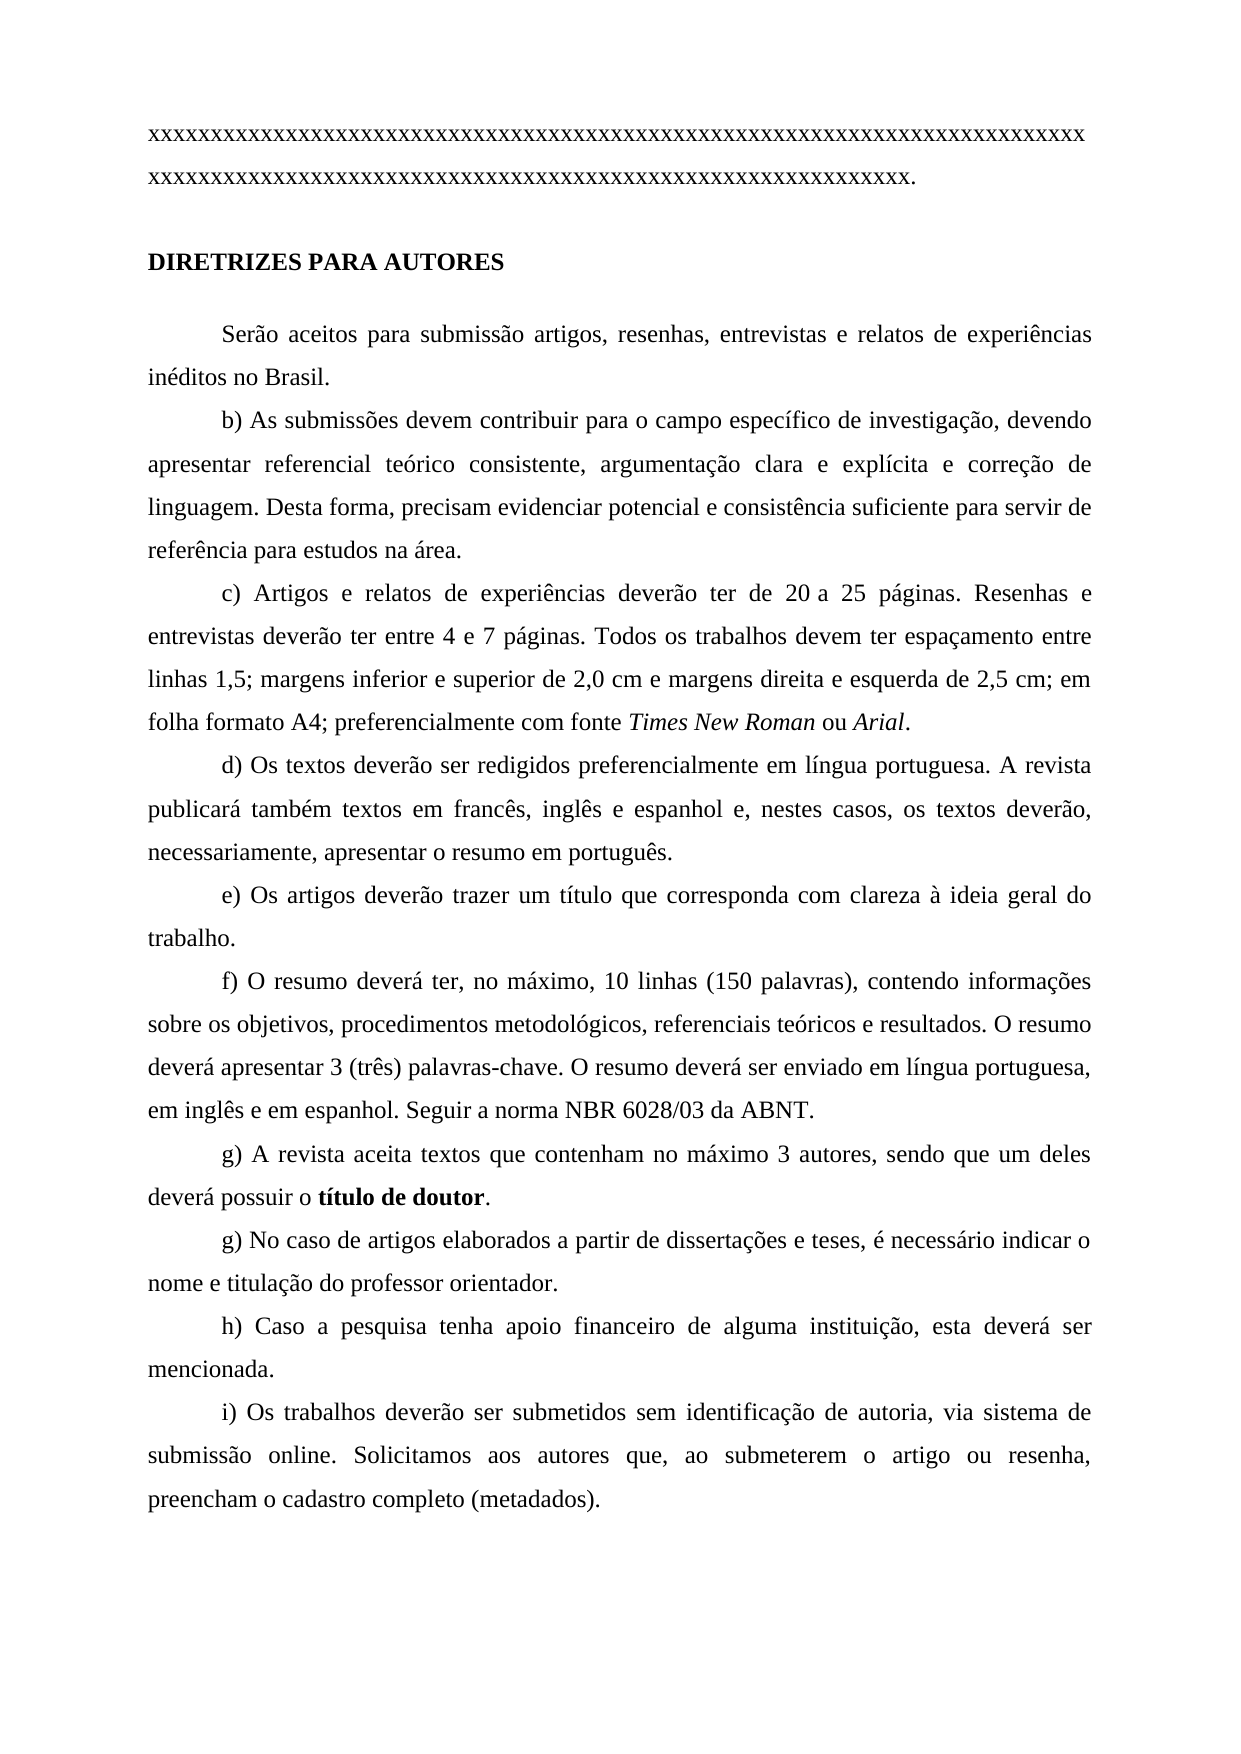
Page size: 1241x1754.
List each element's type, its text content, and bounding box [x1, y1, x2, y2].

text d) Os textos deverão ser redigidos preferencialmente em língua portuguesa. A revista publicará também textos em francês, inglês e espanhol e, nestes casos, os textos deverão, necessariamente, apresentar o resumo em português. [148, 751, 1092, 866]
text f) O resumo deverá ter, no máximo, 10 linhas (150 palavras), contendo informações sobre os objetivos, procedimentos metodológicos, referenciais teóricos e resultados. O resumo deverá apresentar 3 (três) palavras-chave. O resumo deverá ser enviado em língua portuguesa, em inglês e em espanhol. Seguir a norma NBR 6028/03 da ABNT. [148, 966, 1092, 1124]
text b) As submissões devem contribuir para o campo específico de investigação, devendo apresentar referencial teórico consistente, argumentação clara e explícita e correção de linguagem. Desta forma, precisam evidenciar potencial e consistência suficiente para servir de referência para estudos na área. [148, 406, 1092, 564]
text h) Caso a pesquisa tenha apoio financeiro de alguma instituição, esta deverá ser mencionada. [148, 1311, 1092, 1383]
text Serão aceitos para submissão artigos, resenhas, entrevistas e relatos de experiências inéditos no Brasil. [148, 319, 1092, 391]
text g) A revista aceita textos que contenham no máximo 3 autores, sendo que um deles deverá possuir o título de doutor. [148, 1139, 1092, 1211]
text DIRETRIZES PARA AUTORES [148, 247, 1092, 276]
text e) Os artigos deverão trazer um título que corresponda com clareza à ideia geral do trabalho. [148, 880, 1092, 952]
text g) No caso de artigos elaborados a partir de dissertações e teses, é necessário indicar o nome e titulação do professor orientador. [148, 1225, 1092, 1297]
text c) Artigos e relatos de experiências deverão ter de 20 a 25 páginas. Resenhas e entrevistas deverão ter entre 4 e 7 páginas. Todos os trabalhos devem ter espaçamento entre linhas 1,5; margens inferior e superior de 2,0 cm e margens direita e esquerda de 2,5 cm; em folha formato A4; preferencialmente com fonte Times New Roman ou Arial. [148, 578, 1092, 736]
text i) Os trabalhos deverão ser submetidos sem identificação de autoria, via sistema de submissão online. Solicitamos aos autores que, ao submeterem o artigo ou resenha, preencham o cadastro completo (metadados). [148, 1397, 1092, 1512]
text xxxxxxxxxxxxxxxxxxxxxxxxxxxxxxxxxxxxxxxxxxxxxxxxxxxxxxxxxxxxxxxxxxxxxxxxxxxxxxxxxxxxxxxxxxxxxxxxxxxxxxxxxxxxxxxxxxxxxxxxxxxxxxxxxxxxxxxx. [148, 118, 1092, 190]
